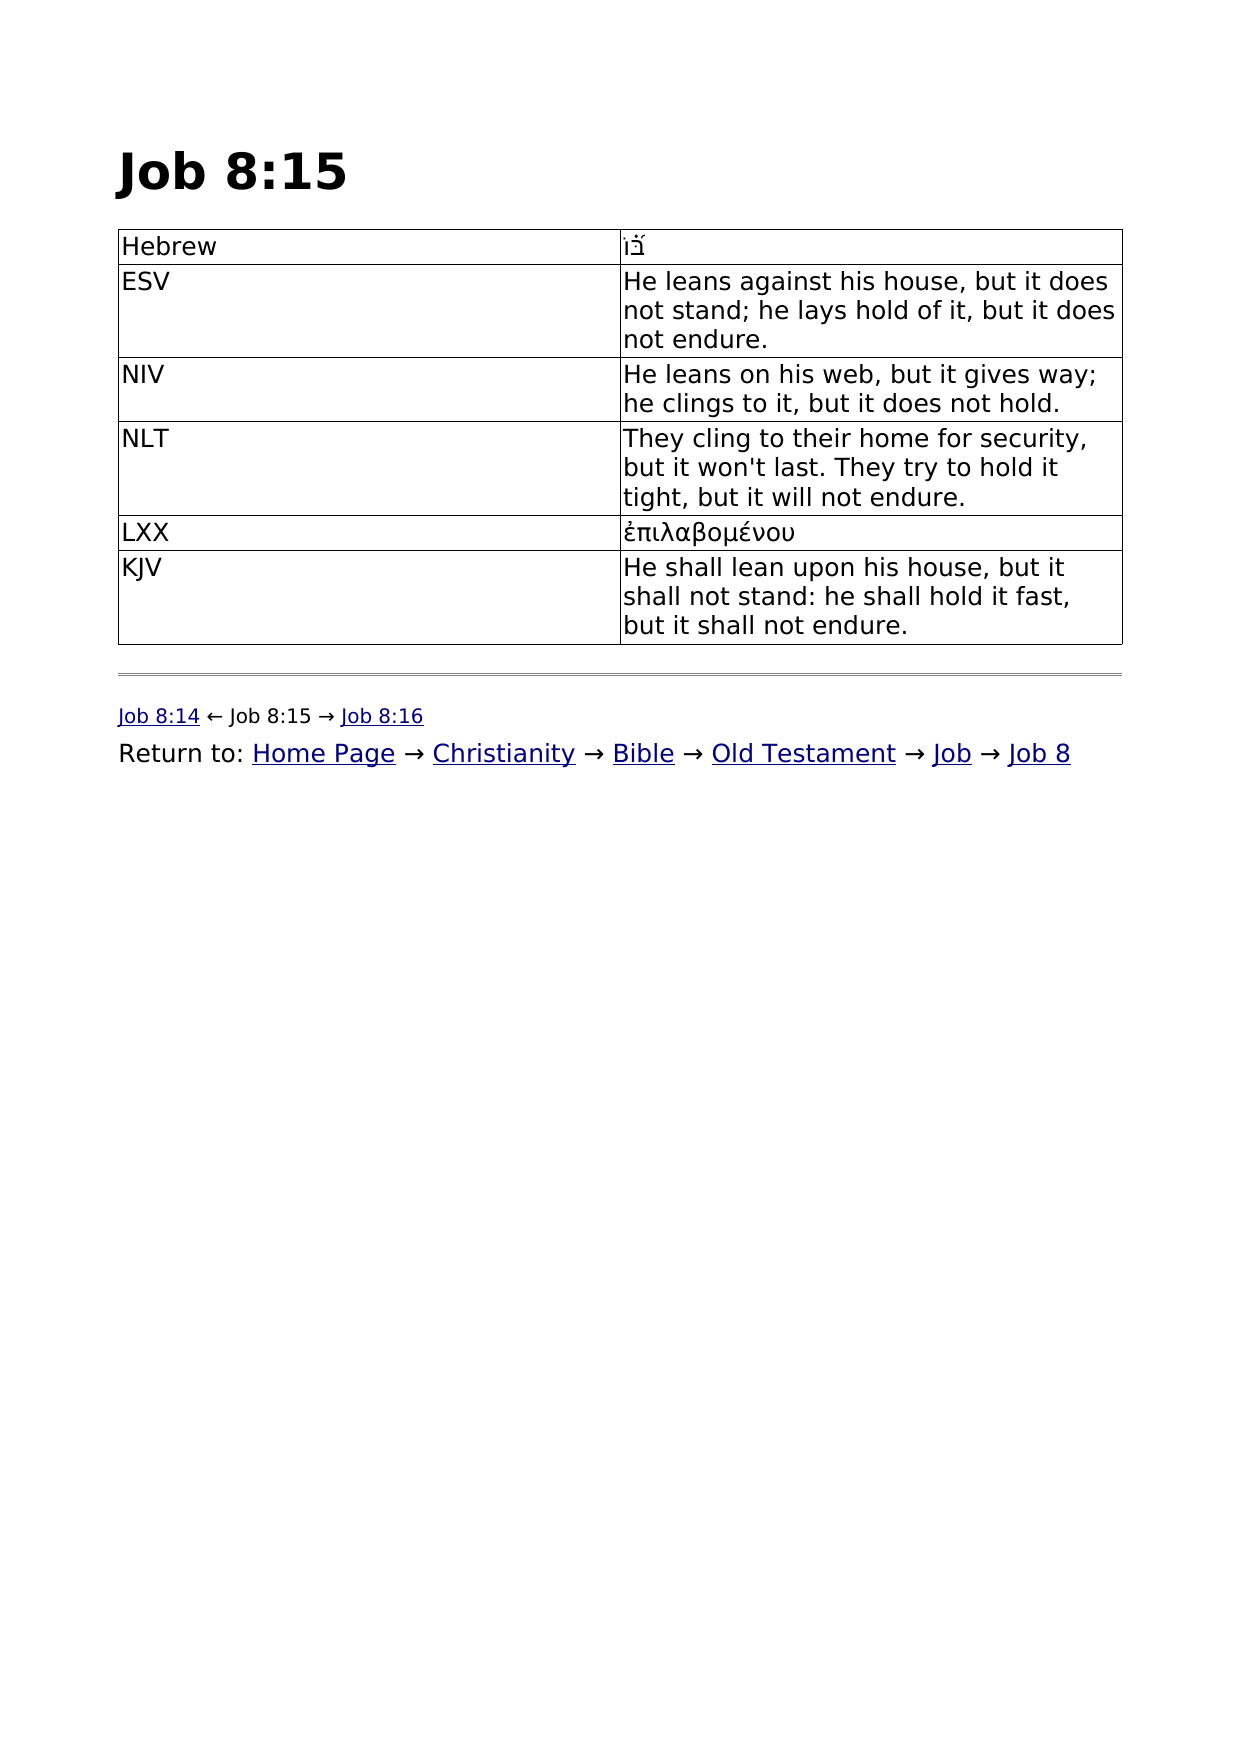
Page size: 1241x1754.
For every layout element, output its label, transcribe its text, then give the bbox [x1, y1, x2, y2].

table_cell They cling to their home for security, but it won't last. They try to hold it tight, but it will not endure. [621, 422, 1122, 515]
table_cell He shall lean upon his house, but it shall not stand: he shall hold it fast, but it shall not endure. [621, 551, 1122, 643]
table_cell He leans against his house, but it does not stand; he lays hold of it, but it does not endure. [621, 265, 1122, 357]
table_cell ἐπιλαβομένου [621, 516, 1122, 550]
table_cell NLT [119, 422, 620, 515]
table_header בּ֝֗וֹ [621, 230, 1122, 264]
table_header Hebrew [119, 230, 620, 264]
table_cell He leans on his web, but it gives way; he clings to it, but it does not hold. [621, 358, 1122, 421]
table_cell NIV [119, 358, 620, 421]
text Job 8:14 ← Job 8:15 → Job 8:16 [118, 705, 1122, 739]
subtitle Job 8:15 [118, 143, 1122, 201]
table_cell ESV [119, 265, 620, 357]
table_cell LXX [119, 516, 620, 550]
text Return to: Home Page → Christianity → Bible → Old Testament → Job → Job 8 [118, 739, 1122, 768]
table_cell KJV [119, 551, 620, 643]
